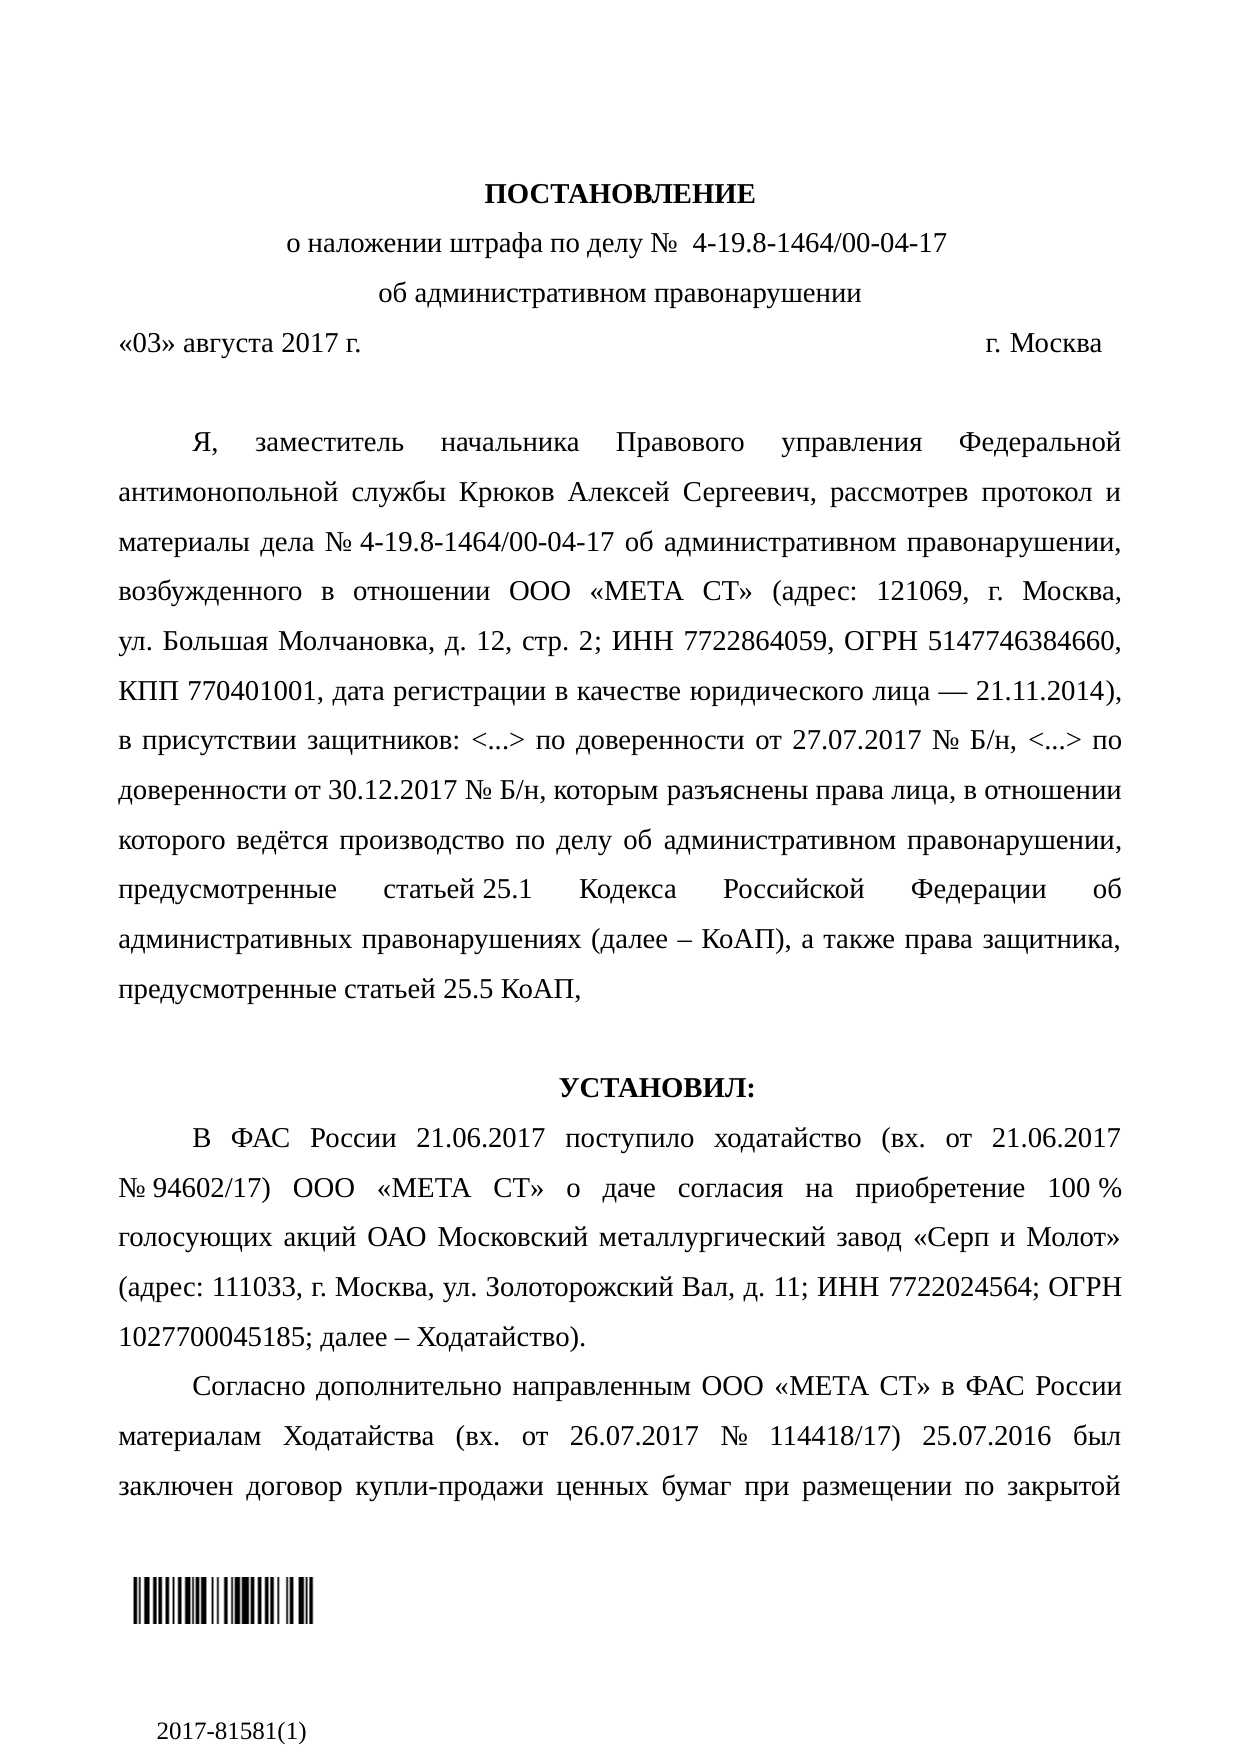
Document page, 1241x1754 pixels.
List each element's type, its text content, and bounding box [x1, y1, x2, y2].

text УСТАНОВИЛ: [118, 1071, 1122, 1104]
picture [118, 1577, 331, 1624]
text «03» августа 2017 г. г. Москва [118, 325, 1122, 358]
text В ФАС России 21.06.2017 поступило ходатайство (вх. от 21.06.2017 № 94602/17) ООО «МЕТА СТ» о даче согласия на приобретение 100 % голосующих акций ОАО Московский металлургический завод «Серп и Молот» (адрес: 111033, г. Москва, ул. Золоторожский Вал, д. 11; ИНН 7722024564; ОГРН 1027700045185; далее – Ходатайство). [118, 1120, 1122, 1352]
text о наложении штрафа по делу № 4-19.8-1464/00-04-17 [118, 226, 1122, 259]
text об административном правонарушении [118, 276, 1122, 309]
text ПОСТАНОВЛЕНИЕ [118, 176, 1122, 209]
text Я, заместитель начальника Правового управления Федеральной антимонопольной службы Крюков Алексей Сергеевич, рассмотрев протокол и материалы дела № 4-19.8-1464/00-04-17 об административном правонарушении, возбужденного в отношении ООО «МЕТА СТ» (адрес: 121069, г. Москва, ул. Большая Молчановка, д. 12, стр. 2; ИНН 7722864059, ОГРН 5147746384660, КПП 770401001, дата регистрации в качестве юридического лица — 21.11.2014), в присутствии защитников: <...> по доверенности от 27.07.2017 № Б/н, <...> по доверенности от 30.12.2017 № Б/н, которым разъяснены права лица, в отношении которого ведётся производство по делу об административном правонарушении, предусмотренные статьей 25.1 Кодекса Российской Федерации об административных правонарушениях (далее – КоАП), а также права защитника, предусмотренные статьей 25.5 КоАП, [118, 425, 1122, 1004]
text Согласно дополнительно направленным ООО «МЕТА СТ» в ФАС России материалам Ходатайства (вх. от 26.07.2017 № 114418/17) 25.07.2016 был заключен договор купли-продажи ценных бумаг при размещении по закрытой [118, 1369, 1122, 1501]
